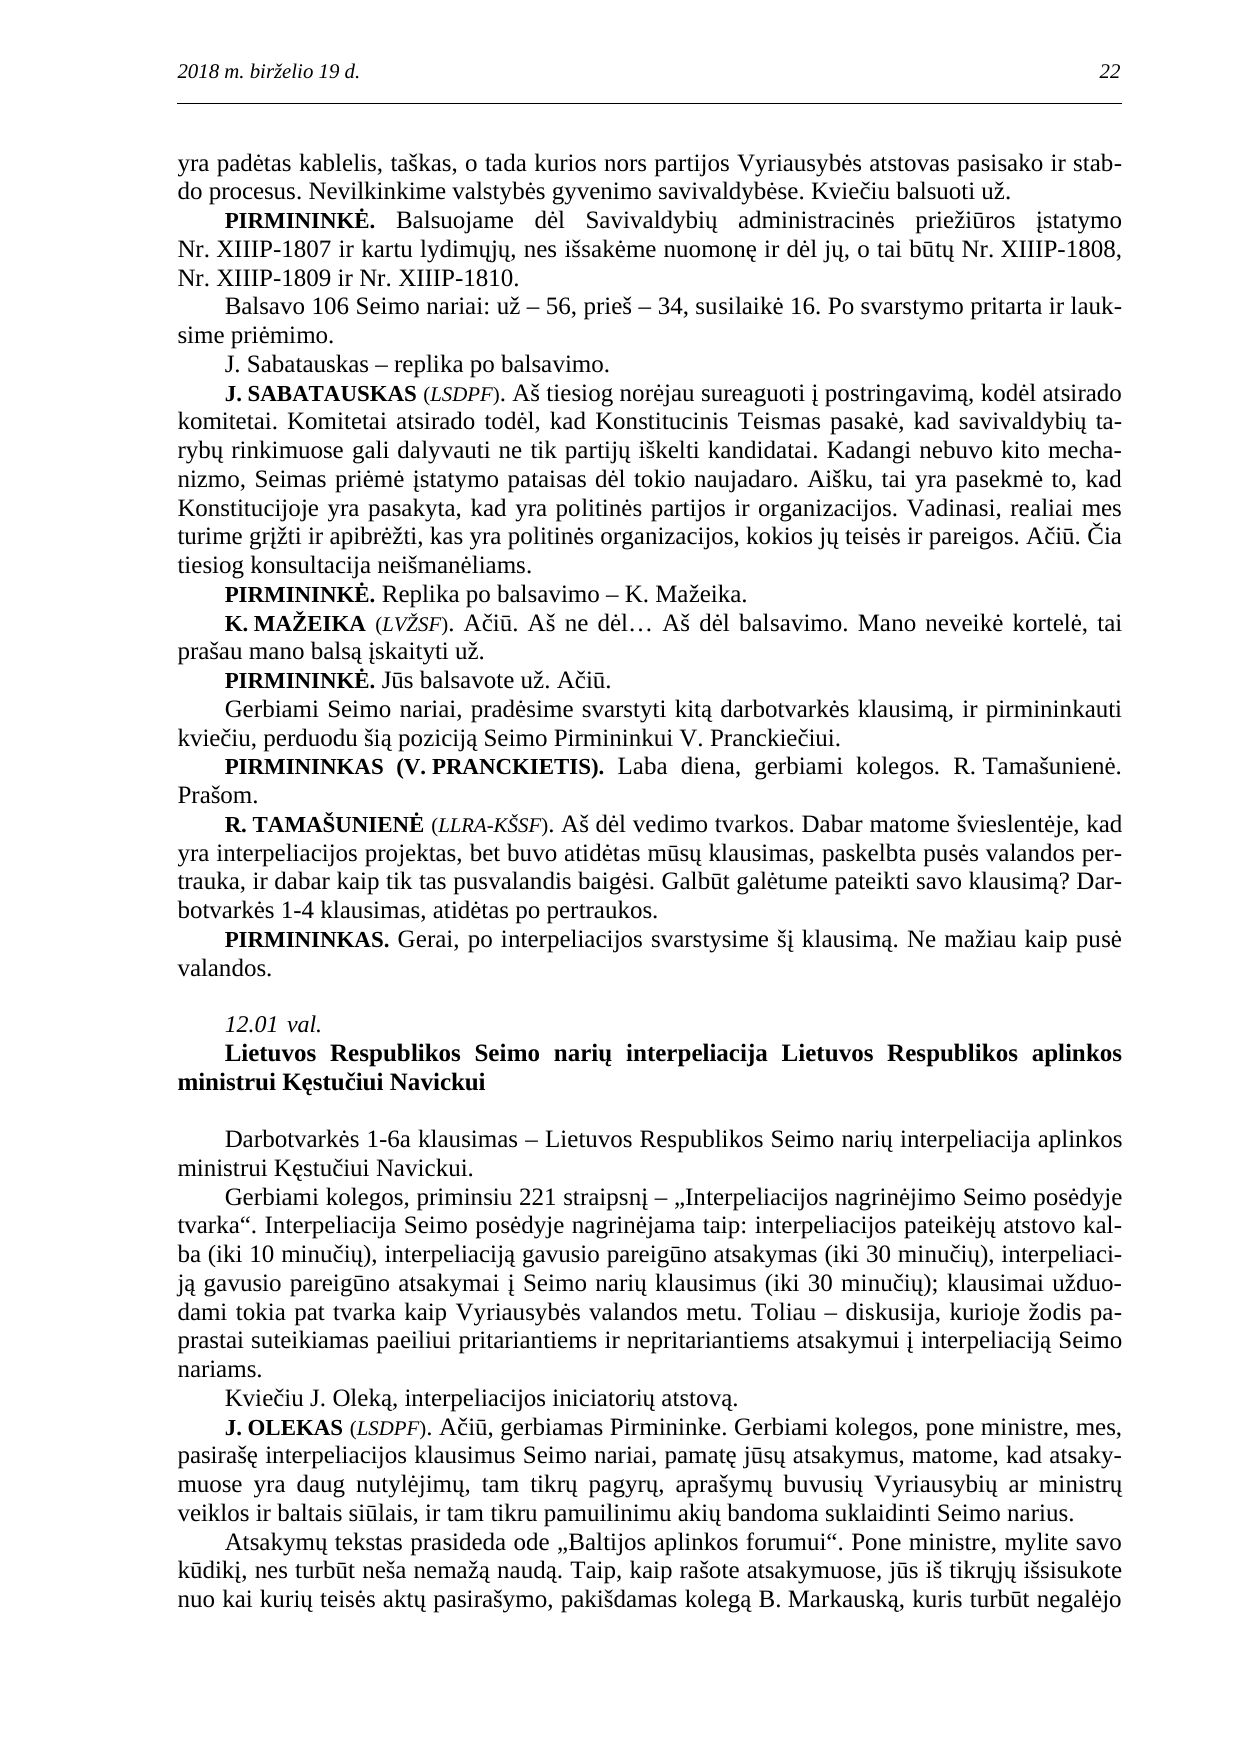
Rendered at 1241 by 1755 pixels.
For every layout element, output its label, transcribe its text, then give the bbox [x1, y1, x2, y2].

text PIRMININKĖ. Jūs bal­sa­vo­te už. Ačiū. [177, 665, 1122, 694]
text K. MAŽEIKA (LVŽSF). Ačiū. Aš ne dėl… Aš dėl bal­sa­vi­mo. Ma­no ne­vei­kė kor­te­lė, tai pra­šau ma­no bal­są įskai­ty­ti už. [177, 608, 1122, 665]
text PIRMININKAS (V. PRANCKIETIS). La­ba die­na, ger­bia­mi ko­le­gos. R. Ta­ma­šu­nie­nė. Pra­šom. [177, 751, 1122, 809]
text Bal­sa­vo 106 Sei­mo na­riai: už – 56, prieš – 34, su­si­lai­kė 16. Po svars­ty­mo pri­tar­ta ir lauk­si­me pri­ėmi­mo. [177, 291, 1122, 349]
text Dar­bo­tvarkės 1-6a klau­si­mas – Lie­tu­vos Res­pub­li­kos Sei­mo na­rių in­ter­pe­lia­ci­ja ap­lin­kos mi­nist­rui Kęs­tu­čiui Na­vic­kui. [177, 1124, 1122, 1182]
text Ger­bia­mi ko­le­gos, pri­min­siu 221 straips­nį – „In­ter­pe­lia­ci­jos nag­ri­nė­ji­mo Sei­mo po­sė­dy­je tvar­ka“. In­ter­pe­lia­ci­ja Sei­mo po­sė­dy­je nag­ri­nė­ja­ma taip: in­ter­pe­lia­ci­jos pa­tei­kė­jų at­sto­vo kal­ba (iki 10 mi­nu­čių), in­ter­pe­lia­ci­ją ga­vu­sio pa­rei­gū­no at­sa­ky­mas (iki 30 mi­nu­čių), in­ter­pe­lia­ci­ją ga­vu­sio pa­rei­gū­no at­sa­ky­mai į Sei­mo na­rių klau­si­mus (iki 30 mi­nu­čių); klau­si­mai už­duo­dami to­kia pat tvar­ka kaip Vy­riau­sy­bės va­lan­dos me­tu. To­liau – dis­ku­si­ja, ku­rio­je žo­dis pa­pras­tai su­tei­kia­mas pa­ei­liui pri­ta­rian­tiems ir ne­pri­ta­rian­tiems at­sa­ky­mui į in­ter­pe­lia­ci­ją Sei­mo na­riams. [177, 1182, 1122, 1383]
text Ger­bia­mi Sei­mo na­riai, pra­dė­si­me svars­ty­ti ki­tą dar­bo­tvarkės klau­si­mą, ir pir­mi­nin­kau­ti kvie­čiu, per­duo­du šią po­zi­ci­ją Sei­mo Pir­mi­nin­kui V. Pranc­kie­čiui. [177, 694, 1122, 751]
text yra pa­dė­tas kab­le­lis, taš­kas, o ta­da ku­rios nors par­ti­jos Vy­riau­sy­bės at­sto­vas pa­si­sa­ko ir stab­do pro­ce­sus. Ne­vil­kin­ki­me vals­ty­bės gy­ve­ni­mo sa­vi­val­dy­bė­se. Kvie­čiu bal­suo­ti už. [177, 148, 1122, 205]
text PIRMININKAS. Ge­rai, po in­ter­pe­lia­ci­jos svars­ty­si­me šį klau­si­mą. Ne ma­žiau kaip pu­sė va­lan­dos. [177, 924, 1122, 981]
text R. TAMAŠUNIENĖ (LLRA-KŠSF). Aš dėl ve­di­mo tvar­kos. Da­bar ma­to­me švies­len­tė­je, kad yra in­ter­pe­lia­ci­jos pro­jek­tas, bet bu­vo ati­dė­tas mū­sų klau­si­mas, pa­skelb­ta pu­sės va­lan­dos per­trau­ka, ir da­bar kaip tik tas pus­va­lan­dis bai­gė­si. Gal­būt ga­lė­tu­me pa­teik­ti sa­vo klau­si­mą? Dar­bo­tvarkės 1-4 klau­si­mas, ati­dė­tas po per­trau­kos. [177, 809, 1122, 924]
text 12.01 val. [224, 1010, 1122, 1038]
text J. SABATAUSKAS (LSDPF). Aš tie­siog no­rė­jau su­re­a­guo­ti į po­strin­ga­vi­mą, ko­dėl at­si­ra­do ko­mi­te­tai. Ko­mi­te­tai at­si­ra­do to­dėl, kad Kon­sti­tu­ci­nis Teis­mas pa­sa­kė, kad sa­vi­val­dy­bių ta­rybų rin­ki­muo­se ga­li da­ly­vau­ti ne tik par­ti­jų iš­kel­ti kan­di­da­tai. Ka­dan­gi ne­bu­vo ki­to me­cha­niz­mo, Sei­mas pri­ėmė įsta­ty­mo pa­tai­sas dėl to­kio nau­ja­da­ro. Aiš­ku, tai yra pa­sek­mė to, kad Kon­s­ti­tu­ci­jo­je yra pa­sa­ky­ta, kad yra po­li­ti­nės par­ti­jos ir or­ga­ni­za­ci­jos. Va­di­na­si, re­a­liai mes tu­ri­me grįž­ti ir api­brėž­ti, kas yra po­li­ti­nės or­ga­ni­za­ci­jos, ko­kios jų tei­sės ir pa­rei­gos. Ačiū. Čia tie­siog kon­sul­ta­ci­ja ne­iš­ma­nė­liams. [177, 378, 1122, 579]
text PIRMININKĖ. Bal­suo­ja­me dėl Sa­vi­val­dy­bių ad­mi­nist­ra­ci­nės prie­žiū­ros įsta­ty­mo Nr. XIIIP-1807 ir kar­tu ly­di­mų­jų, nes iš­sa­kė­me nuo­mo­nę ir dėl jų, o tai bū­tų Nr. XIIIP-1808, Nr. XIIIP-1809 ir Nr. XIIIP-1810. [177, 205, 1122, 291]
text J. OLEKAS (LSDPF). Ačiū, ger­bia­mas Pir­mi­nin­ke. Ger­bia­mi ko­le­gos, po­ne mi­nist­re, mes, pa­si­ra­šę in­ter­pe­lia­ci­jos klau­si­mus Sei­mo na­riai, pa­ma­tę jū­sų at­sa­ky­mus, ma­to­me, kad at­sa­ky­muo­se yra daug nu­ty­lė­ji­mų, tam tik­rų pa­gy­rų, ap­ra­šy­mų bu­vu­sių Vy­riau­sy­bių ar mi­nist­rų veik­los ir bal­tais siū­lais, ir tam tik­ru pa­mui­li­ni­mu akių ban­do­ma su­klai­din­ti Sei­mo na­rius. [177, 1412, 1122, 1527]
text J. Sa­ba­taus­kas – re­pli­ka po bal­sa­vi­mo. [177, 349, 1122, 378]
text At­sa­ky­mų teks­tas pra­si­de­da ode „Bal­ti­jos ap­lin­kos fo­ru­mui“. Po­ne mi­nist­re, my­li­te sa­vo kū­di­kį, nes tur­būt ne­ša ne­ma­žą nau­dą. Taip, kaip ra­šo­te at­sa­ky­muo­se, jūs iš tik­rų­jų iš­si­su­ko­te nuo kai ku­rių tei­sės ak­tų pa­si­ra­šy­mo, pa­kiš­da­mas ko­le­gą B. Mar­kaus­ką, ku­ris tur­būt ne­ga­lė­jo [177, 1527, 1122, 1613]
text Lie­tu­vos Res­pub­li­kos Sei­mo na­rių in­ter­pe­lia­ci­ja Lie­tu­vos Res­pub­li­kos ap­lin­kos minist­rui Kęs­tu­čiui Na­vic­kui [177, 1038, 1122, 1095]
text PIRMININKĖ. Re­pli­ka po bal­sa­vi­mo – K. Ma­žei­ka. [177, 579, 1122, 608]
text Kvie­čiu J. Ole­ką, in­ter­pe­lia­ci­jos ini­cia­to­rių at­sto­vą. [177, 1383, 1122, 1412]
